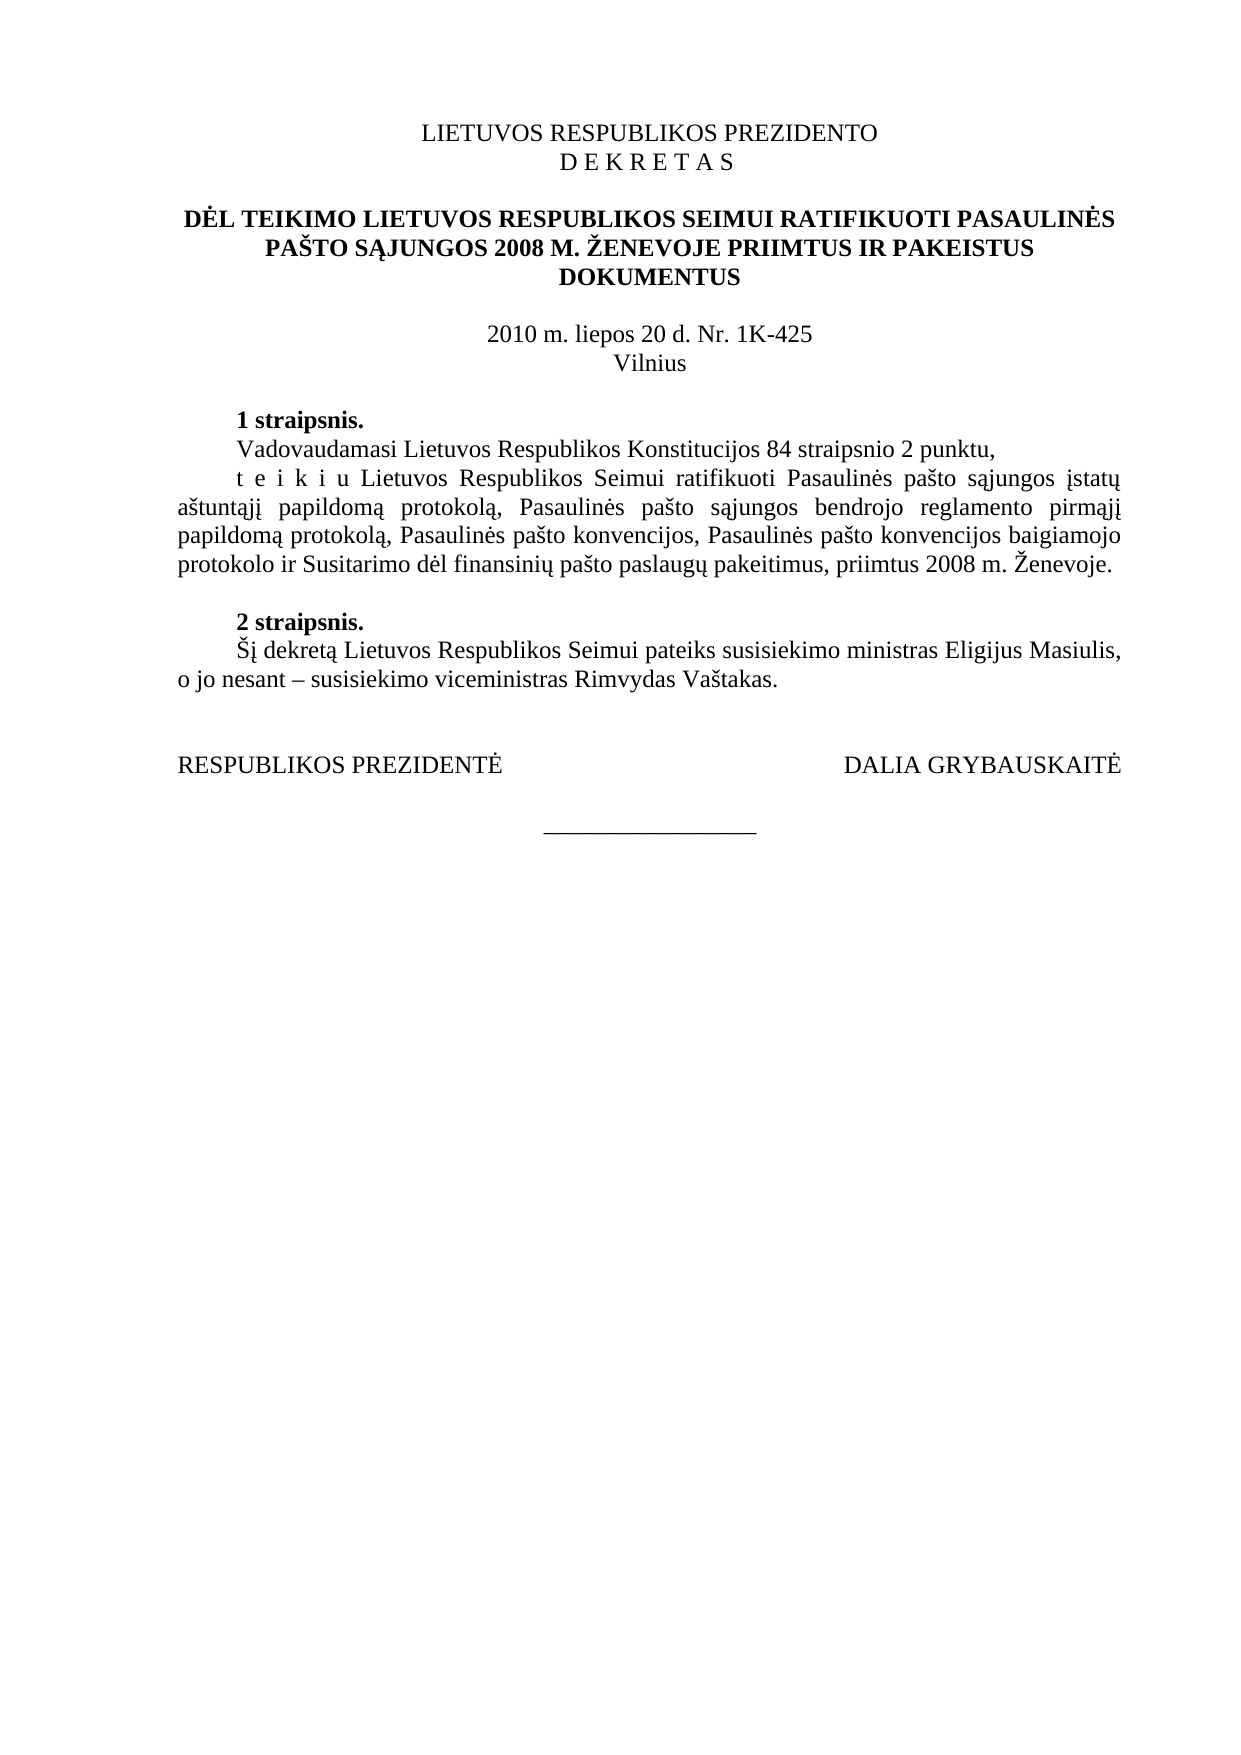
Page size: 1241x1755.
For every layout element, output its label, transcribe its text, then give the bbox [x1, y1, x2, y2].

text 2 straipsnis. [177, 607, 1122, 636]
text 2010 m. liepos 20 d. Nr. 1K-425 [177, 319, 1122, 348]
text t e i k i u Lietuvos Respublikos Seimui ratifikuoti Pasaulinės pašto sąjungos įstatų aštuntąjį papildomą protokolą, Pasaulinės pašto sąjungos bendrojo reglamento pirmąjį papildomą protokolą, Pasaulinės pašto konvencijos, Pasaulinės pašto konvencijos baigiamojo protokolo ir Susitarimo dėl finansinių pašto paslaugų pakeitimus, priimtus 2008 m. Ženevoje. [177, 463, 1122, 578]
text LIETUVOS RESPUBLIKOS PREZIDENTO [177, 118, 1122, 147]
text DĖL TEIKIMO LIETUVOS RESPUBLIKOS SEIMUI RATIFIKUOTI PASAULINĖS PAŠTO SĄJUNGOS 2008 M. ŽENEVOJE PRIIMTUS IR PAKEISTUS DOKUMENTUS [177, 204, 1122, 291]
text D E K R E T A S [177, 147, 1122, 176]
text Vilnius [177, 348, 1122, 377]
text _________________ [177, 808, 1122, 837]
text Vadovaudamasi Lietuvos Respublikos Konstitucijos 84 straipsnio 2 punktu, [177, 434, 1122, 463]
text 1 straipsnis. [177, 406, 1122, 434]
text Šį dekretą Lietuvos Respublikos Seimui pateiks susisiekimo ministras Eligijus Masiulis, o jo nesant – susisiekimo viceministras Rimvydas Vaštakas. [177, 636, 1122, 693]
text RESPUBLIKOS PREZIDENTĖ DALIA GRYBAUSKAITĖ [177, 751, 1122, 779]
